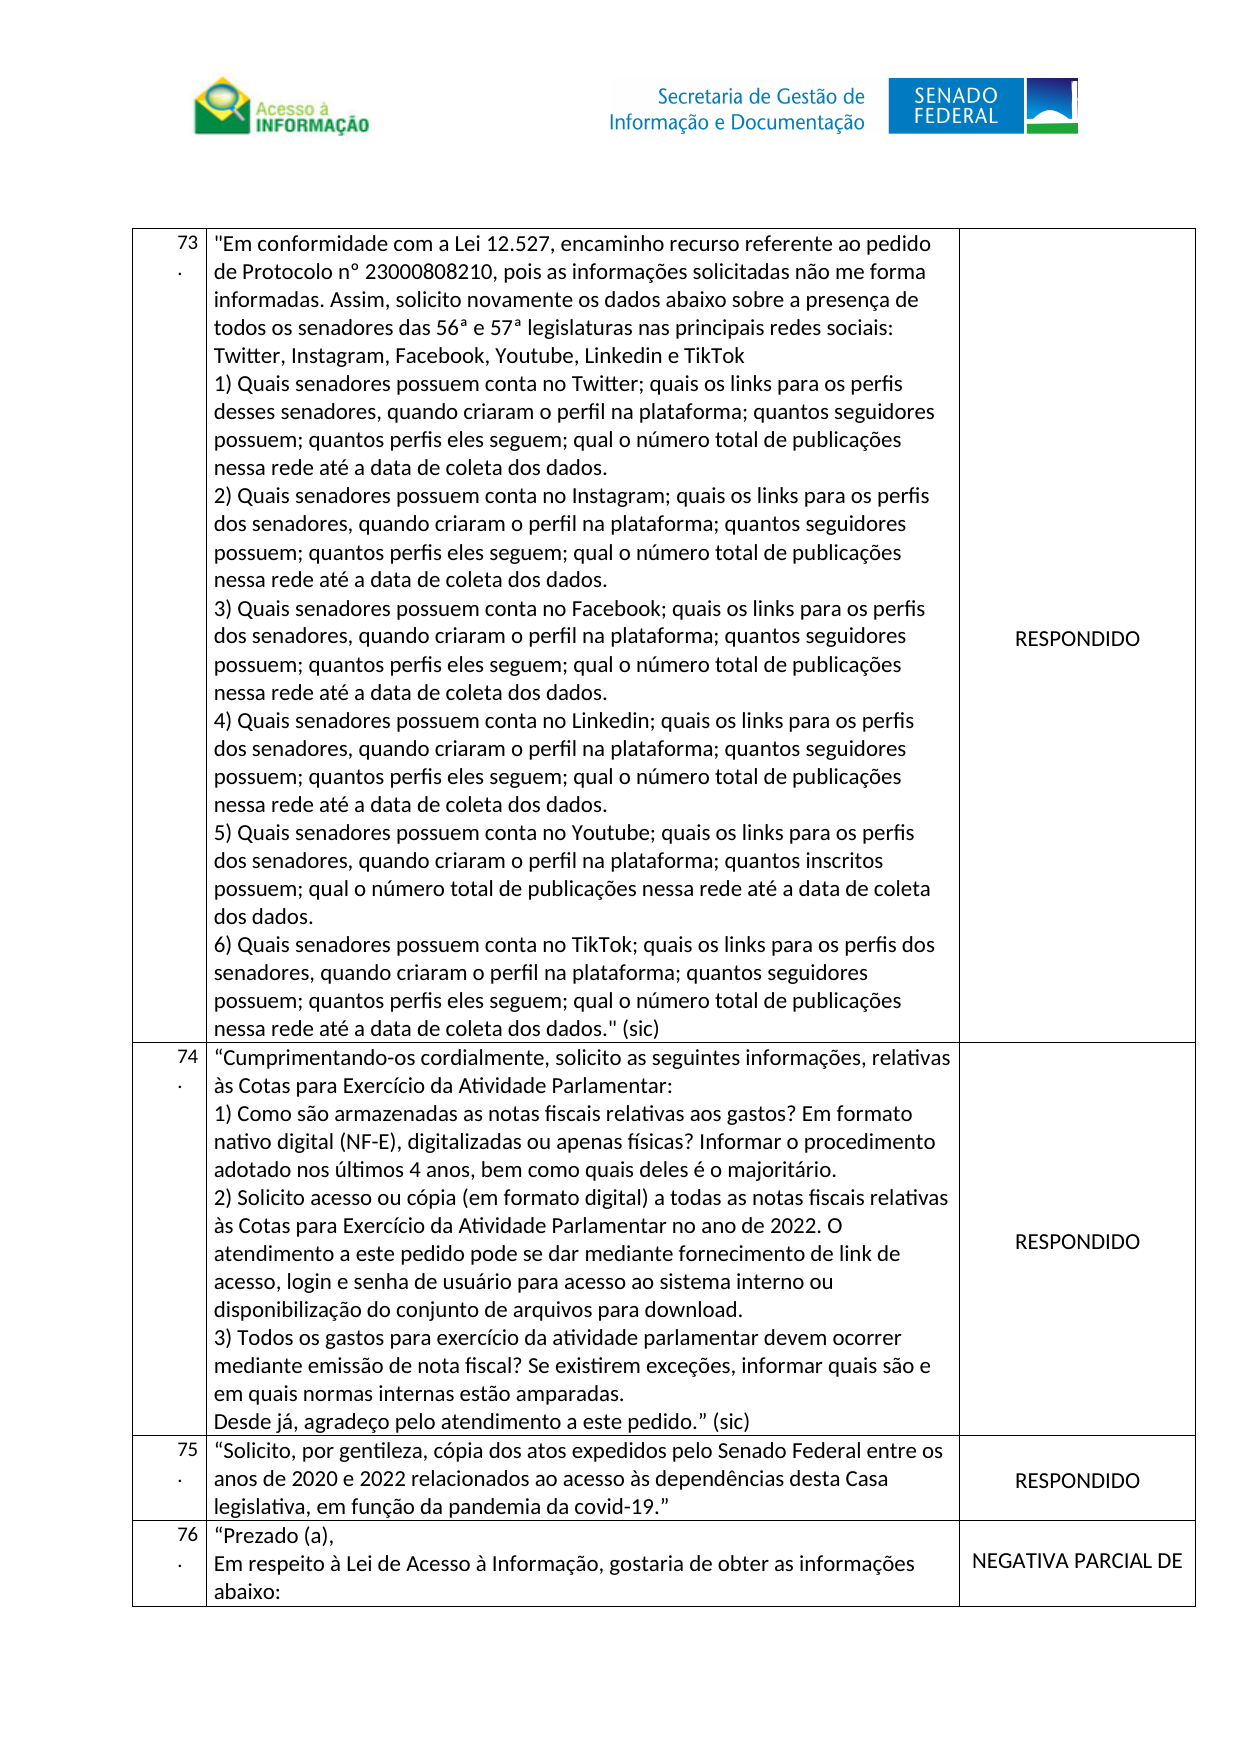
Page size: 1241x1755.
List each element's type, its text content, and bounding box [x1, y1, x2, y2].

table_cell [133, 1521, 206, 1606]
table_cell [133, 229, 206, 1042]
table_cell RESPONDIDO [960, 229, 1195, 1042]
table_cell “Solicito, por gentileza, cópia dos atos expedidos pelo Senado Federal entre os anos de 2020 e 2022 relacionados ao acesso às dependências desta Casa legislativa, em função da pandemia da covid-19.” [207, 1436, 959, 1520]
table_cell RESPONDIDO [960, 1043, 1195, 1435]
table_cell [133, 1043, 206, 1435]
table_cell RESPONDIDO [960, 1436, 1195, 1520]
table_cell “Cumprimentando-os cordialmente, solicito as seguintes informações, relativas às Cotas para Exercício da Atividade Parlamentar: 1) Como são armazenadas as notas fiscais relativas aos gastos? Em formato nativo digital (NF-E), digitalizadas ou apenas físicas? Informar o procedimento adotado nos últimos 4 anos, bem como quais deles é o majoritário. 2) Solicito acesso ou cópia (em formato digital) a todas as notas fiscais relativas às Cotas para Exercício da Atividade Parlamentar no ano de 2022. O atendimento a este pedido pode se dar mediante fornecimento de link de acesso, login e senha de usuário para acesso ao sistema interno ou disponibilização do conjunto de arquivos para download. 3) Todos os gastos para exercício da atividade parlamentar devem ocorrer mediante emissão de nota fiscal? Se existirem exceções, informar quais são e em quais normas internas estão amparadas. Desde já, agradeço pelo atendimento a este pedido.” (sic) [207, 1043, 959, 1435]
table_cell "Em conformidade com a Lei 12.527, encaminho recurso referente ao pedido de Protocolo nº 23000808210, pois as informações solicitadas não me forma informadas. Assim, solicito novamente os dados abaixo sobre a presença de todos os senadores das 56ª e 57ª legislaturas nas principais redes sociais: Twitter, Instagram, Facebook, Youtube, Linkedin e TikTok 1) Quais senadores possuem conta no Twitter; quais os links para os perfis desses senadores, quando criaram o perfil na plataforma; quantos seguidores possuem; quantos perfis eles seguem; qual o número total de publicações nessa rede até a data de coleta dos dados. 2) Quais senadores possuem conta no Instagram; quais os links para os perfis dos senadores, quando criaram o perfil na plataforma; quantos seguidores possuem; quantos perfis eles seguem; qual o número total de publicações nessa rede até a data de coleta dos dados. 3) Quais senadores possuem conta no Facebook; quais os links para os perfis dos senadores, quando criaram o perfil na plataforma; quantos seguidores possuem; quantos perfis eles seguem; qual o número total de publicações nessa rede até a data de coleta dos dados. 4) Quais senadores possuem conta no Linkedin; quais os links para os perfis dos senadores, quando criaram o perfil na plataforma; quantos seguidores possuem; quantos perfis eles seguem; qual o número total de publicações nessa rede até a data de coleta dos dados. 5) Quais senadores possuem conta no Youtube; quais os links para os perfis dos senadores, quando criaram o perfil na plataforma; quantos inscritos possuem; qual o número total de publicações nessa rede até a data de coleta dos dados. 6) Quais senadores possuem conta no TikTok; quais os links para os perfis dos senadores, quando criaram o perfil na plataforma; quantos seguidores possuem; quantos perfis eles seguem; qual o número total de publicações nessa rede até a data de coleta dos dados." (sic) [207, 229, 959, 1042]
table_cell NEGATIVA PARCIAL DE [960, 1521, 1195, 1606]
table_cell [133, 1436, 206, 1520]
table_cell “Prezado (a), Em respeito à Lei de Acesso à Informação, gostaria de obter as informações abaixo: [207, 1521, 959, 1606]
